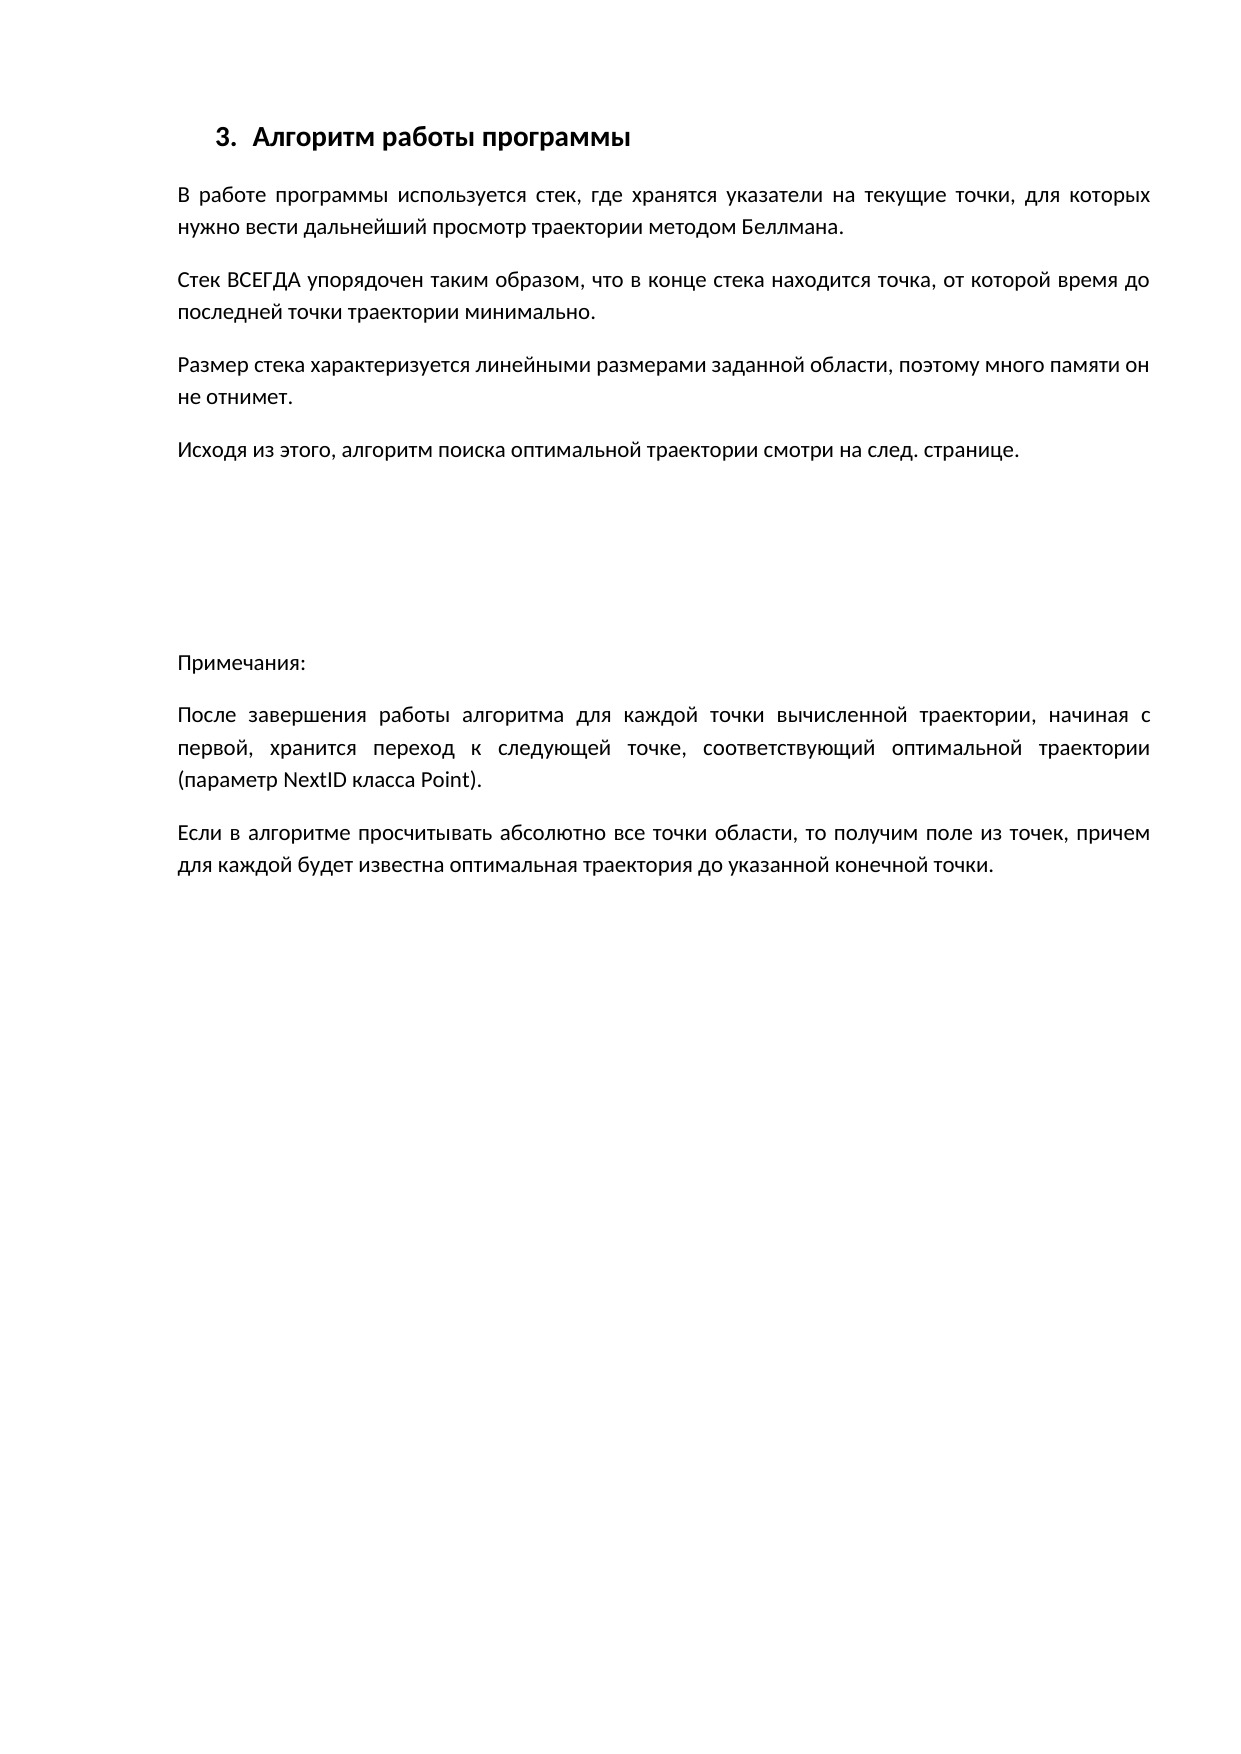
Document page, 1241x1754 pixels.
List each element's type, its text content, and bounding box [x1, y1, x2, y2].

text Размер стека характеризуется линейными размерами заданной области, поэтому много памяти он не отнимет. [177, 350, 1152, 411]
list Алгоритм работы программы [215, 118, 1152, 154]
text В работе программы используется стек, где хранятся указатели на текущие точки, для которых нужно вести дальнейший просмотр траектории методом Беллмана. [177, 180, 1152, 240]
text Если в алгоритме просчитывать абсолютно все точки области, то получим поле из точек, причем для каждой будет известна оптимальная траектория до указанной конечной точки. [177, 818, 1152, 878]
text После завершения работы алгоритма для каждой точки вычисленной траектории, начиная с первой, хранится переход к следующей точке, соответствующий оптимальной траектории (параметр NextID класса Point). [177, 701, 1152, 793]
text Примечания: [177, 648, 1152, 676]
text Исходя из этого, алгоритм поиска оптимальной траектории смотри на след. странице. [177, 436, 1152, 463]
text Стек ВСЕГДА упорядочен таким образом, что в конце стека находится точка, от которой время до последней точки траектории минимально. [177, 265, 1152, 325]
